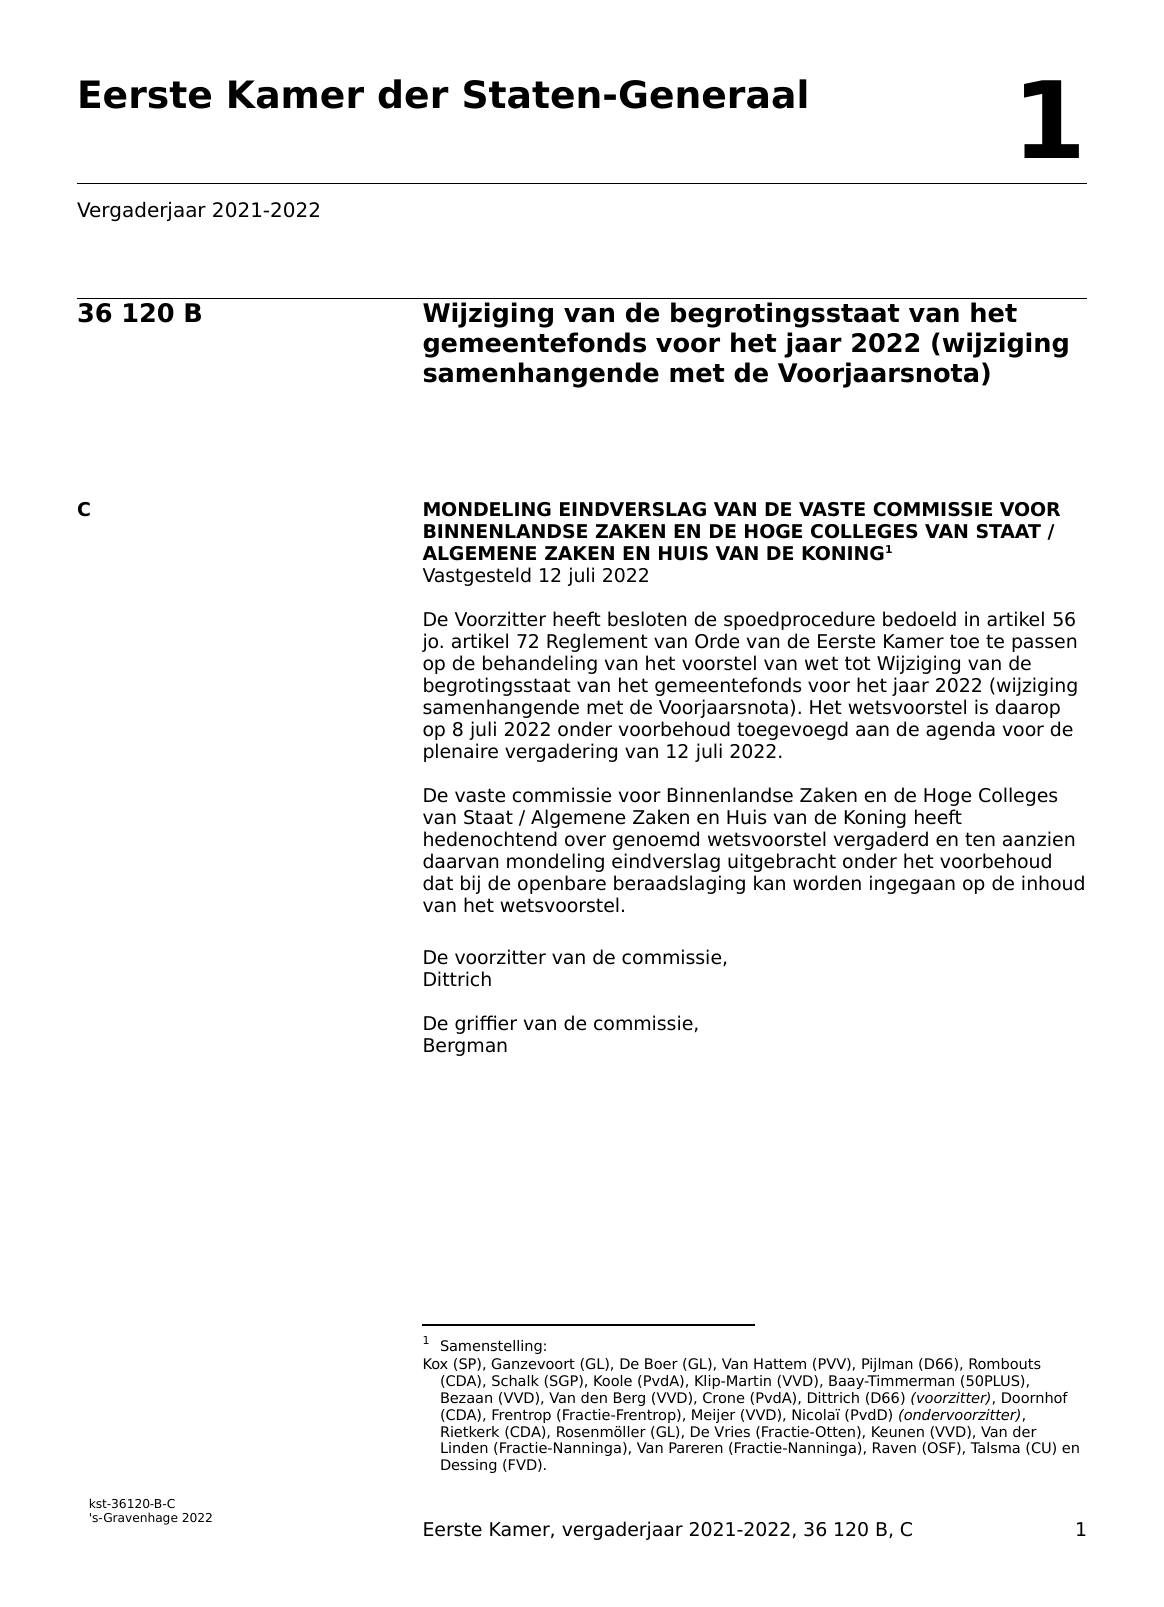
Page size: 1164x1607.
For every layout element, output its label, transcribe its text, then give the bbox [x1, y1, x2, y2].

table_header Eerste Kamer der Staten-Generaal [77, 59, 886, 183]
text De voorzitter van de commissie, Dittrich [422, 947, 1087, 991]
text De Voorzitter heeft besloten de spoedprocedure bedoeld in artikel 56 jo. artikel 72 Reglement van Orde van de Eerste Kamer toe te passen op de behandeling van het voorstel van wet tot Wijziging van de begrotingsstaat van het gemeentefonds voor het jaar 2022 (wijziging samenhangende met de Voorjaarsnota). Het wetsvoorstel is daarop op 8 juli 2022 onder voorbehoud toegevoegd aan de agenda voor de plenaire vergadering van 12 juli 2022. [422, 609, 1087, 763]
text Vastgesteld 12 juli 2022 [422, 565, 1087, 587]
table_header 1 [886, 59, 1087, 183]
table_cell Vergaderjaar 2021-2022 [77, 184, 1087, 298]
subtitle 36 120 B Wijziging van de begrotingsstaat van het gemeentefonds voor het jaar 2022 (wijziging samenhangende met de Voorjaarsnota) [77, 299, 1087, 388]
text De vaste commissie voor Binnenlandse Zaken en de Hoge Colleges van Staat / Algemene Zaken en Huis van de Koning heeft hedenochtend over genoemd wetsvoorstel vergaderd en ten aanzien daarvan mondeling eindverslag uitgebracht onder het voorbehoud dat bij de openbare beraadslaging kan worden ingegaan op de inhoud van het wetsvoorstel. [422, 785, 1087, 917]
subtitle C MONDELING EINDVERSLAG VAN DE VASTE COMMISSIE VOOR BINNENLANDSE ZAKEN EN DE HOGE COLLEGES VAN STAAT / ALGEMENE ZAKEN EN HUIS VAN DE KONING [77, 499, 1087, 565]
text Samenstelling: [422, 1334, 1087, 1356]
text 's-Gravenhage 2022 [88, 1511, 323, 1525]
text De griffier van de commissie, Bergman [422, 1013, 1087, 1057]
text kst-36120-B-C [88, 1497, 323, 1511]
text Kox (SP), Ganzevoort (GL), De Boer (GL), Van Hattem (PVV), Pijlman (D66), Rombouts (CDA), Schalk (SGP), Koole (PvdA), Klip-Martin (VVD), Baay-Timmerman (50PLUS), Bezaan (VVD), Van den Berg (VVD), Crone (PvdA), Dittrich (D66) (voorzitter), Doornhof (CDA), Frentrop (Fractie-Frentrop), Meijer (VVD), Nicolaï (PvdD) (ondervoorzitter), Rietkerk (CDA), Rosenmöller (GL), De Vries (Fractie-Otten), Keunen (VVD), Van der Linden (Fractie-Nanninga), Van Pareren (Fractie-Nanninga), Raven (OSF), Talsma (CU) en Dessing (FVD). [422, 1356, 1087, 1474]
